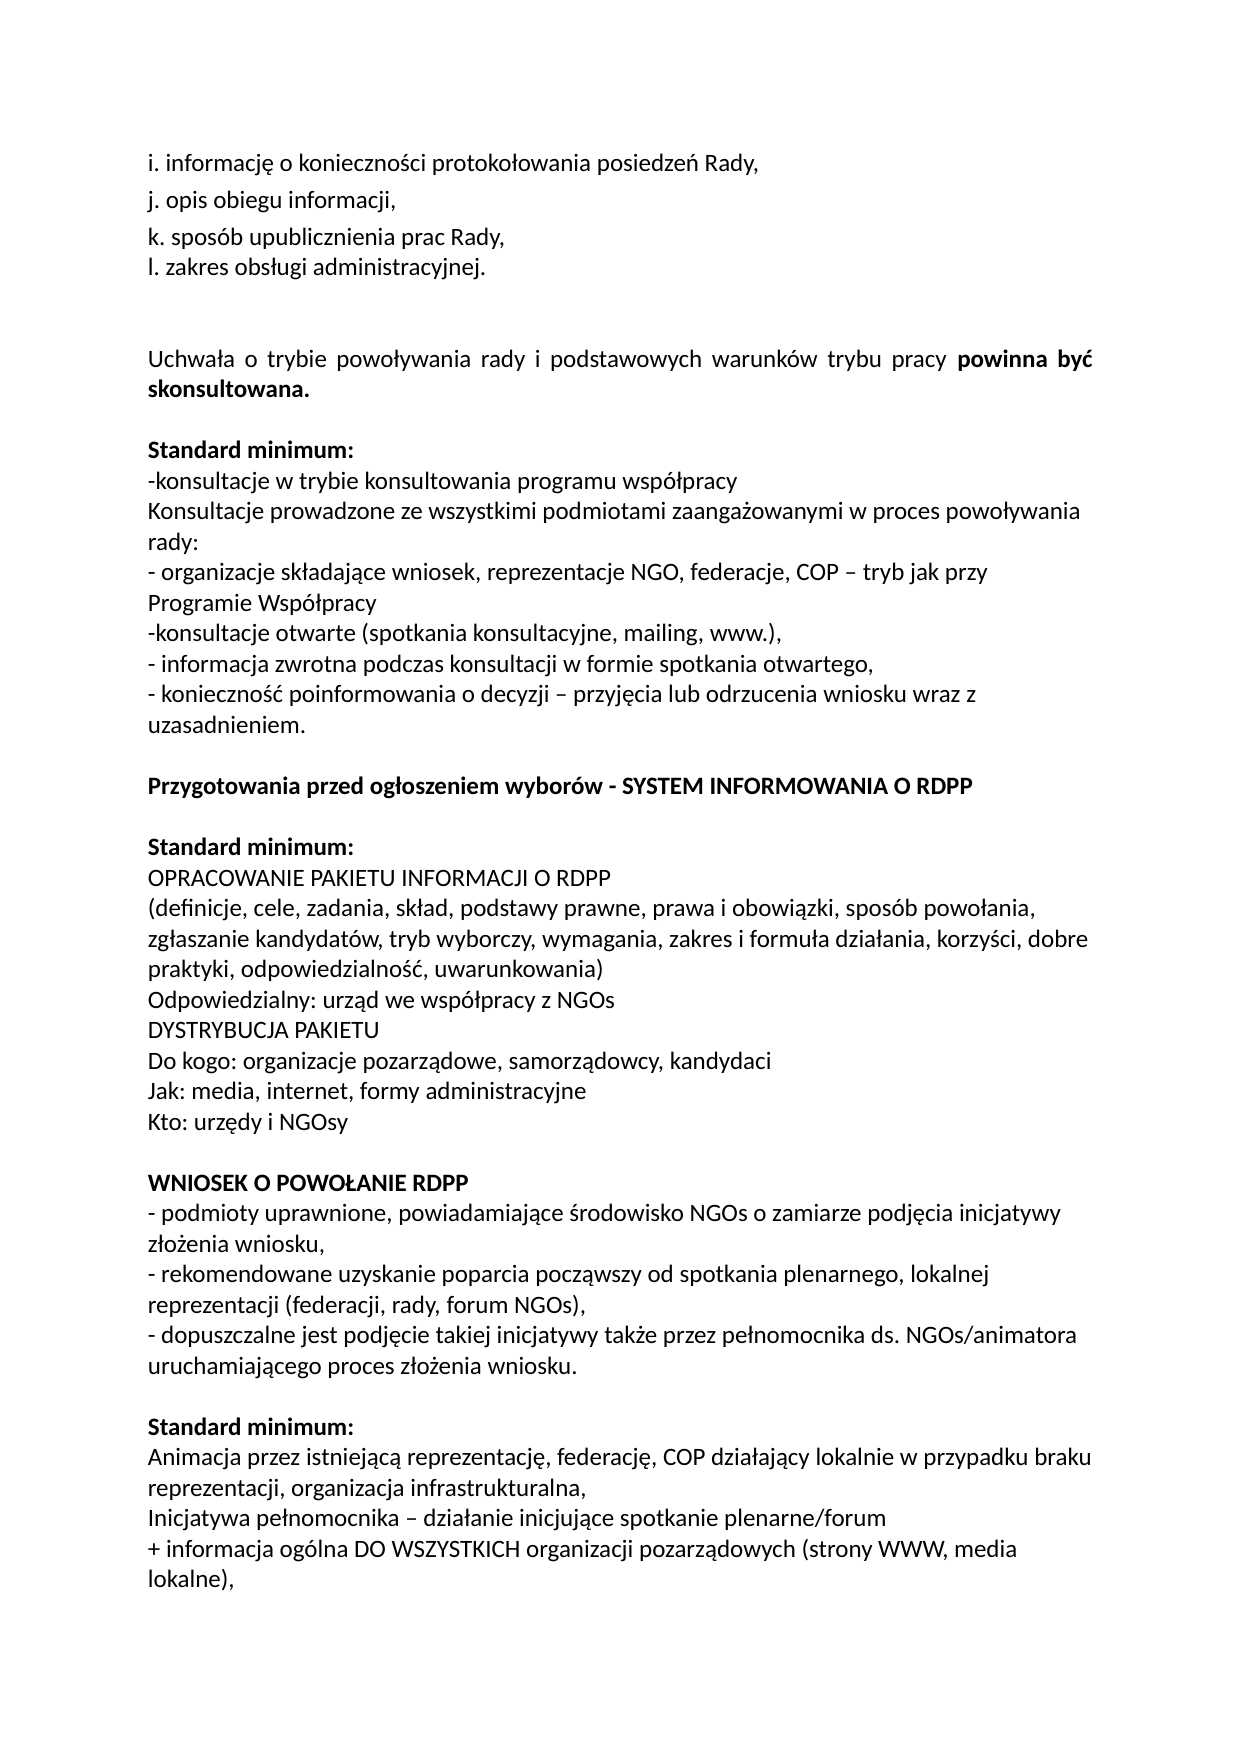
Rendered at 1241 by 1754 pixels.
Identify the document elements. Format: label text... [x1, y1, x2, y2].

text j. opis obiegu informacji, [148, 184, 1093, 215]
text -konsultacje otwarte (spotkania konsultacyjne, mailing, www.), [148, 617, 1093, 648]
text Konsultacje prowadzone ze wszystkimi podmiotami zaangażowanymi w proces powoływania rady: [148, 495, 1093, 556]
text l. zakres obsługi administracyjnej. [148, 251, 1093, 282]
text Kto: urzędy i NGOsy [148, 1106, 1093, 1136]
text + informacja ogólna DO WSZYSTKICH organizacji pozarządowych (strony WWW, media lokalne), [148, 1533, 1093, 1594]
text - konieczność poinformowania o decyzji – przyjęcia lub odrzucenia wniosku wraz z uzasadnieniem. [148, 678, 1093, 739]
text Standard minimum: [148, 831, 1093, 862]
text Odpowiedzialny: urząd we współpracy z NGOs [148, 984, 1093, 1014]
text (definicje, cele, zadania, skład, podstawy prawne, prawa i obowiązki, sposób powołania, zgłaszanie kandydatów, tryb wyborczy, wymagania, zakres i formuła działania, korzyści, dobre praktyki, odpowiedzialność, uwarunkowania) [148, 892, 1093, 984]
text Standard minimum: [148, 434, 1093, 465]
text - rekomendowane uzyskanie poparcia począwszy od spotkania plenarnego, lokalnej reprezentacji (federacji, rady, forum NGOs), [148, 1258, 1093, 1319]
text Animacja przez istniejącą reprezentację, federację, COP działający lokalnie w przypadku braku reprezentacji, organizacja infrastrukturalna, [148, 1442, 1093, 1503]
text - podmioty uprawnione, powiadamiające środowisko NGOs o zamiarze podjęcia inicjatywy złożenia wniosku, [148, 1197, 1093, 1258]
text Uchwała o trybie powoływania rady i podstawowych warunków trybu pracy powinna być skonsultowana. [148, 343, 1093, 404]
text Do kogo: organizacje pozarządowe, samorządowcy, kandydaci [148, 1045, 1093, 1075]
text - dopuszczalne jest podjęcie takiej inicjatywy także przez pełnomocnika ds. NGOs/animatora uruchamiającego proces złożenia wniosku. [148, 1319, 1093, 1381]
text DYSTRYBUCJA PAKIETU [148, 1014, 1093, 1045]
text - organizacje składające wniosek, reprezentacje NGO, federacje, COP – tryb jak przy Programie Współpracy [148, 556, 1093, 617]
text Jak: media, internet, formy administracyjne [148, 1075, 1093, 1106]
text WNIOSEK O POWOŁANIE RDPP [148, 1167, 1093, 1197]
text i. informację o konieczności protokołowania posiedzeń Rady, [148, 148, 1093, 178]
text OPRACOWANIE PAKIETU INFORMACJI O RDPP [148, 862, 1093, 892]
text Standard minimum: [148, 1411, 1093, 1442]
text Przygotowania przed ogłoszeniem wyborów - SYSTEM INFORMOWANIA O RDPP [148, 770, 1093, 801]
text -konsultacje w trybie konsultowania programu współpracy [148, 465, 1093, 495]
text Inicjatywa pełnomocnika – działanie inicjujące spotkanie plenarne/forum [148, 1503, 1093, 1533]
text - informacja zwrotna podczas konsultacji w formie spotkania otwartego, [148, 648, 1093, 678]
text k. sposób upublicznienia prac Rady, [148, 221, 1093, 251]
